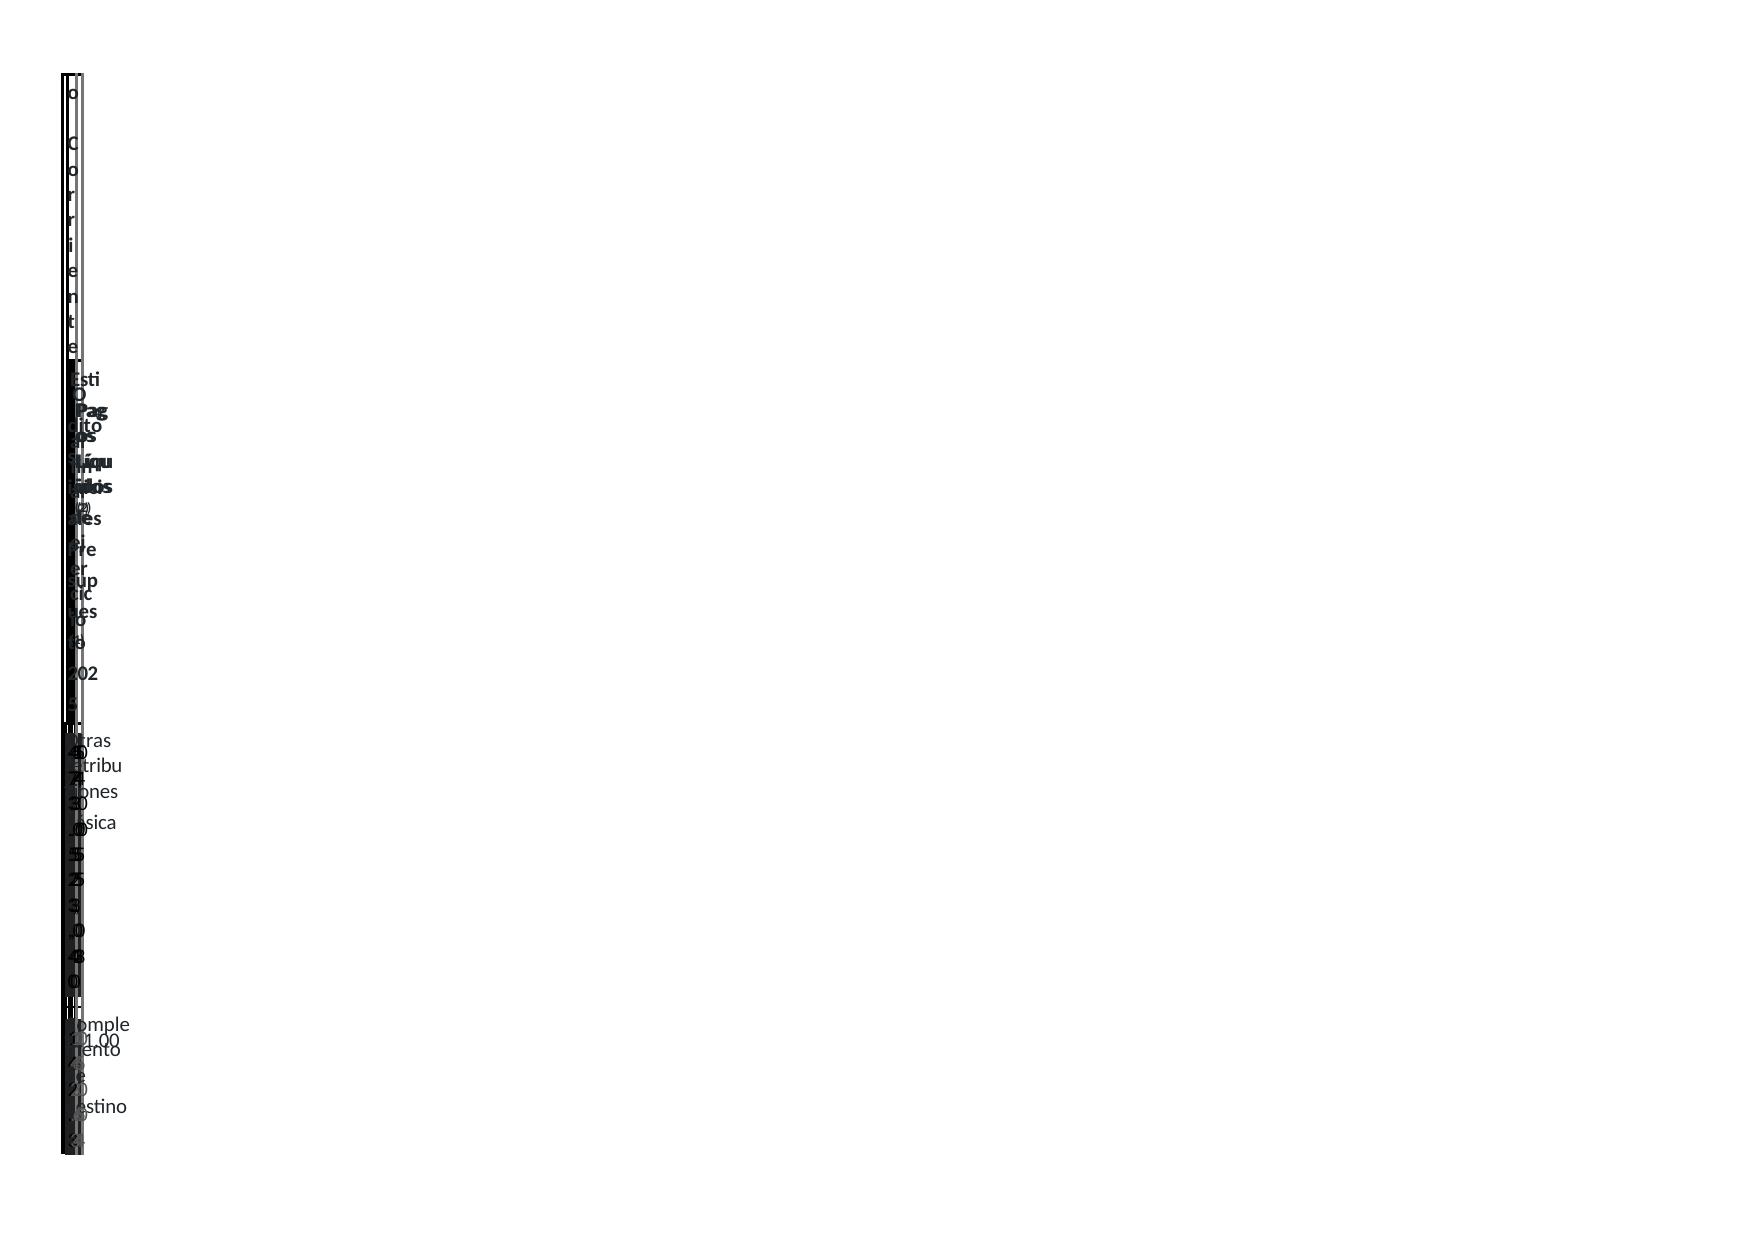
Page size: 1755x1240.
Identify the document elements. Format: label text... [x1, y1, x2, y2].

table_header Ejercicio Corriente [69, 175, 75, 268]
